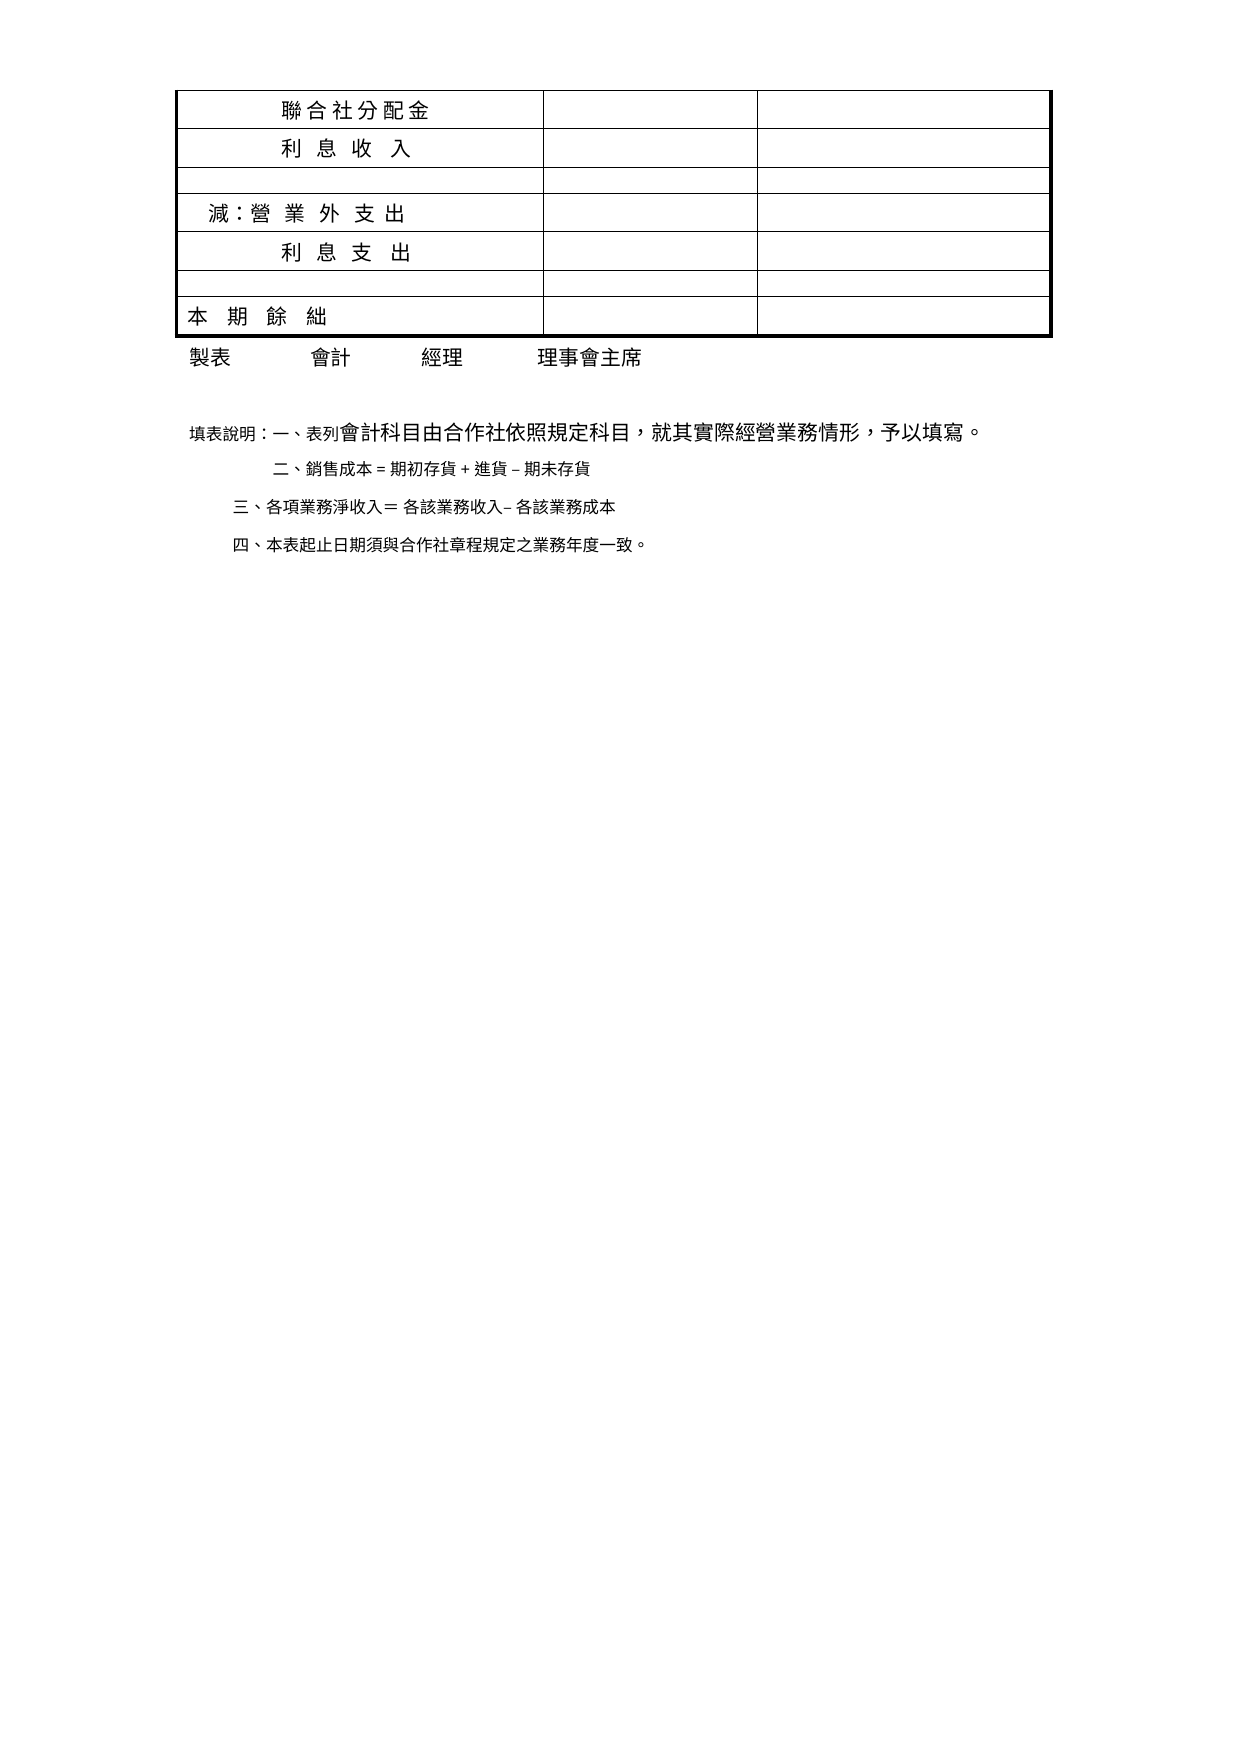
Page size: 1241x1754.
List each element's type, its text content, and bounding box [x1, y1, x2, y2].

table_cell [544, 271, 757, 296]
text 製表 會計 經理 理事會主席 [189, 337, 1092, 375]
table_cell [758, 232, 1049, 270]
table_cell [758, 91, 1049, 128]
text 填表說明：一、表列會計科目由合作社依照規定科目，就其實際經營業務情形，予以填寫。 [189, 412, 1092, 450]
table_cell [758, 194, 1049, 231]
table_cell [178, 271, 543, 296]
table_cell 利 息 支 出 [178, 232, 543, 270]
table_cell [758, 129, 1049, 167]
table_cell 利 息 收 入 [178, 129, 543, 167]
text 二、銷售成本 = 期初存貨 + 進貨 – 期未存貨 [189, 450, 1092, 487]
table_cell [544, 194, 757, 231]
table_cell [544, 232, 757, 270]
table_cell 聯 合 社 分 配 金 [178, 91, 543, 128]
table_cell [544, 91, 757, 128]
table_cell [544, 168, 757, 193]
table_cell [544, 129, 757, 167]
table_cell [544, 297, 757, 334]
text 四、本表起止日期須與合作社章程規定之業務年度一致。 [189, 525, 1092, 562]
table_cell 減：營 業 外 支 出 [178, 194, 543, 231]
table_cell [178, 168, 543, 193]
table_cell 本 期 餘 絀 [178, 297, 543, 334]
text 三、各項業務淨收入＝ 各該業務收入– 各該業務成本 [189, 487, 1092, 525]
table_cell [758, 271, 1049, 296]
table_cell [758, 168, 1049, 193]
table_cell [758, 297, 1049, 334]
